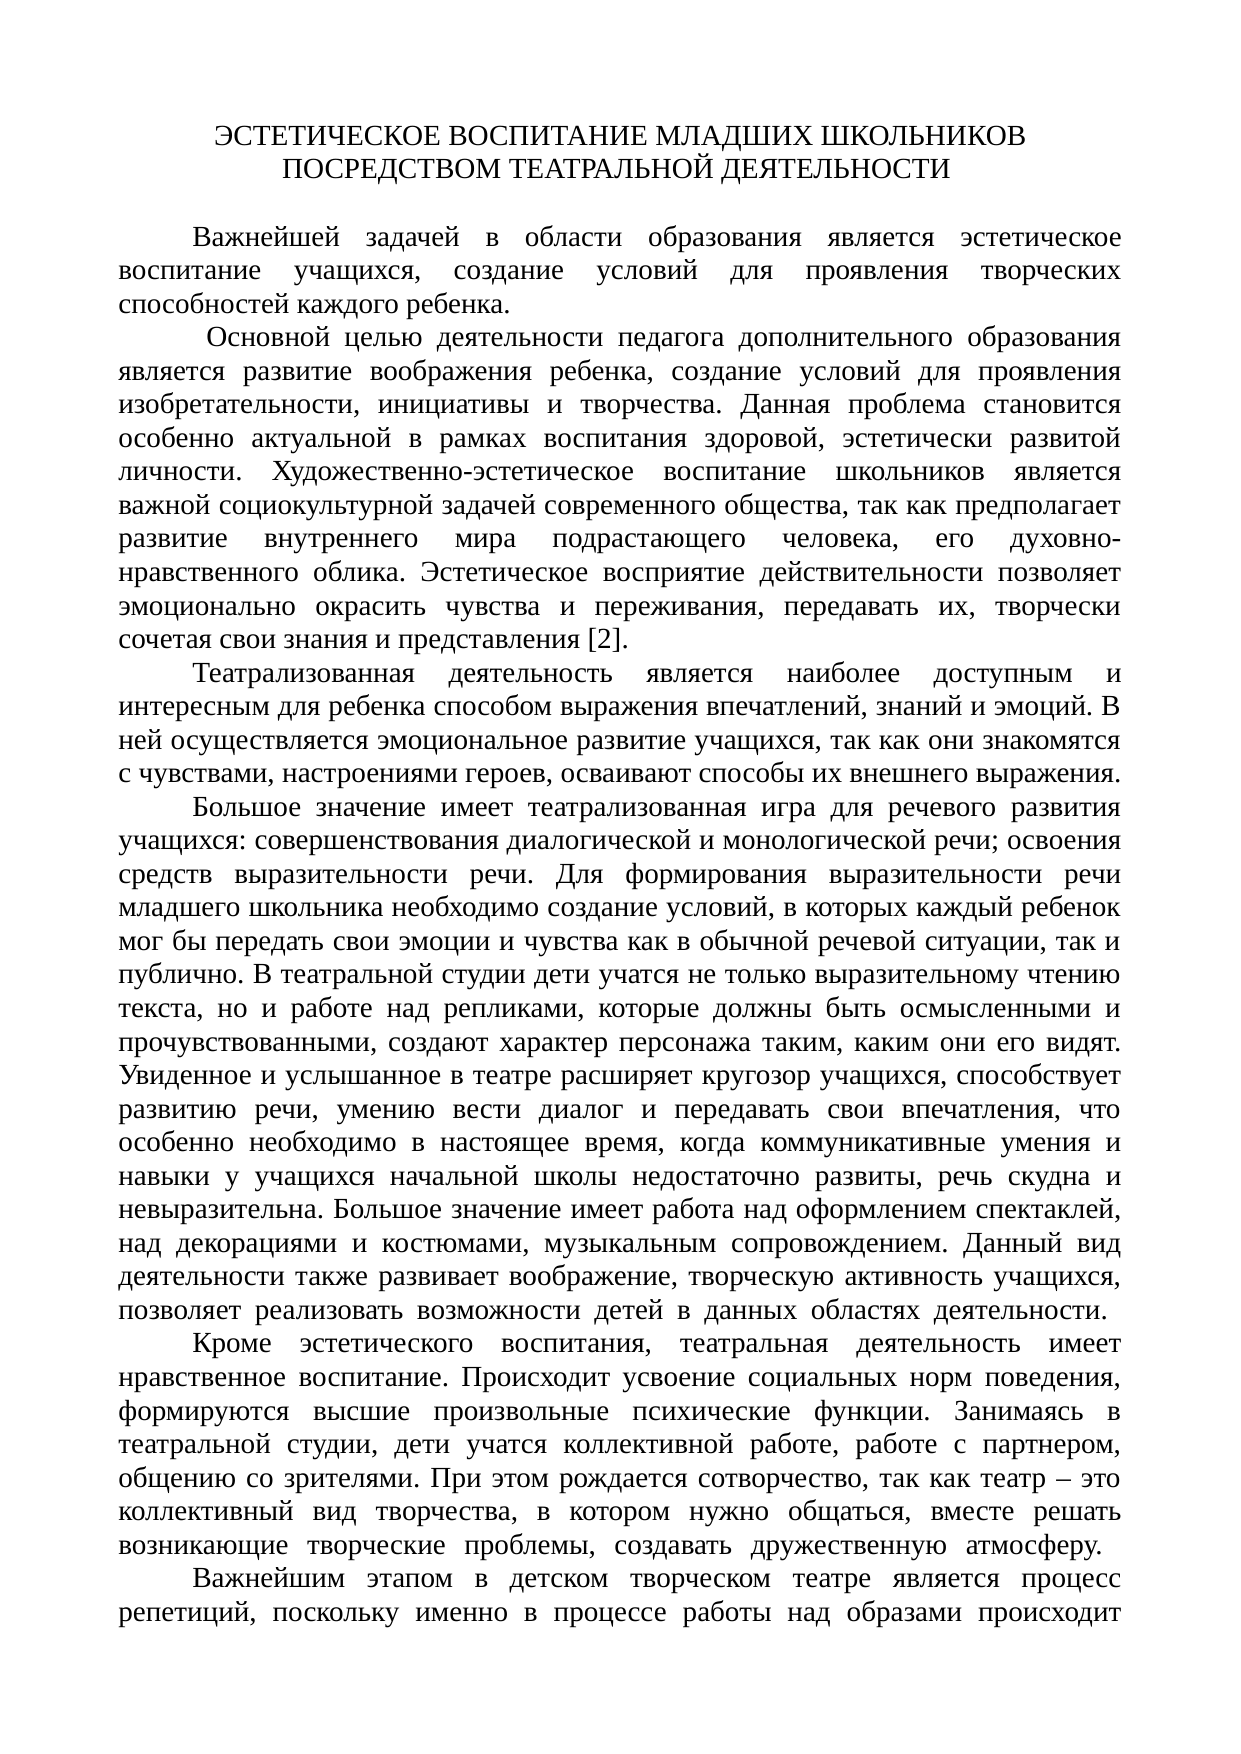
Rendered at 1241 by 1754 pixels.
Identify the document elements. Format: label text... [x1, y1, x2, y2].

text ЭСТЕТИЧЕСКОЕ ВОСПИТАНИЕ МЛАДШИХ ШКОЛЬНИКОВ ПОСРЕДСТВОМ ТЕАТРАЛЬНОЙ ДЕЯТЕЛЬНОСТИ [118, 118, 1122, 185]
text Театрализованная деятельность является наиболее доступным и интересным для ребенка способом выражения впечатлений, знаний и эмоций. В ней осуществляется эмоциональное развитие учащихся, так как они знакомятся с чувствами, настроениями героев, осваивают способы их внешнего выражения. Большое значение имеет театрализованная игра для речевого развития учащихся: совершенствования диалогической и монологической речи; освоения средств выразительности речи. Для формирования выразительности речи младшего школьника необходимо создание условий, в которых каждый ребенок мог бы передать свои эмоции и чувства как в обычной речевой ситуации, так и публично. В театральной студии дети учатся не только выразительному чтению текста, но и работе над репликами, которые должны быть осмысленными и прочувствованными, создают характер персонажа таким, каким они его видят. Увиденное и услышанное в театре расширяет кругозор учащихся, способствует развитию речи, умению вести диалог и передавать свои впечатления, что особенно необходимо в настоящее время, когда коммуникативные умения и навыки у учащихся начальной школы недостаточно развиты, речь скудна и невыразительна. Большое значение имеет работа над оформлением спектаклей, над декорациями и костюмами, музыкальным сопровождением. Данный вид деятельности также развивает воображение, творческую активность учащихся, позволяет реализовать возможности детей в данных областях деятельности. Кроме эстетического воспитания, театральная деятельность имеет нравственное воспитание. Происходит усвоение социальных норм поведения, формируются высшие произвольные психические функции. Занимаясь в театральной студии, дети учатся коллективной работе, работе с партнером, общению со зрителями. При этом рождается сотворчество, так как театр – это коллективный вид творчества, в котором нужно общаться, вместе решать возникающие творческие проблемы, создавать дружественную атмосферу. Важнейшим этапом в детском творческом театре является процесс репетиций, поскольку именно в процессе работы над образами происходит [118, 655, 1122, 1627]
text Основной целью деятельности педагога дополнительного образования является развитие воображения ребенка, создание условий для проявления изобретательности, инициативы и творчества. Данная проблема становится особенно актуальной в рамках воспитания здоровой, эстетически развитой личности. Художественно-эстетическое воспитание школьников является важной социокультурной задачей современного общества, так как предполагает развитие внутреннего мира подрастающего человека, его духовно-нравственного облика. Эстетическое восприятие действительности позволяет эмоционально окрасить чувства и переживания, передавать их, творчески сочетая свои знания и представления [2]. [118, 319, 1122, 655]
text Важнейшей задачей в области образования является эстетическое воспитание учащихся, создание условий для проявления творческих способностей каждого ребенка. [118, 219, 1122, 319]
